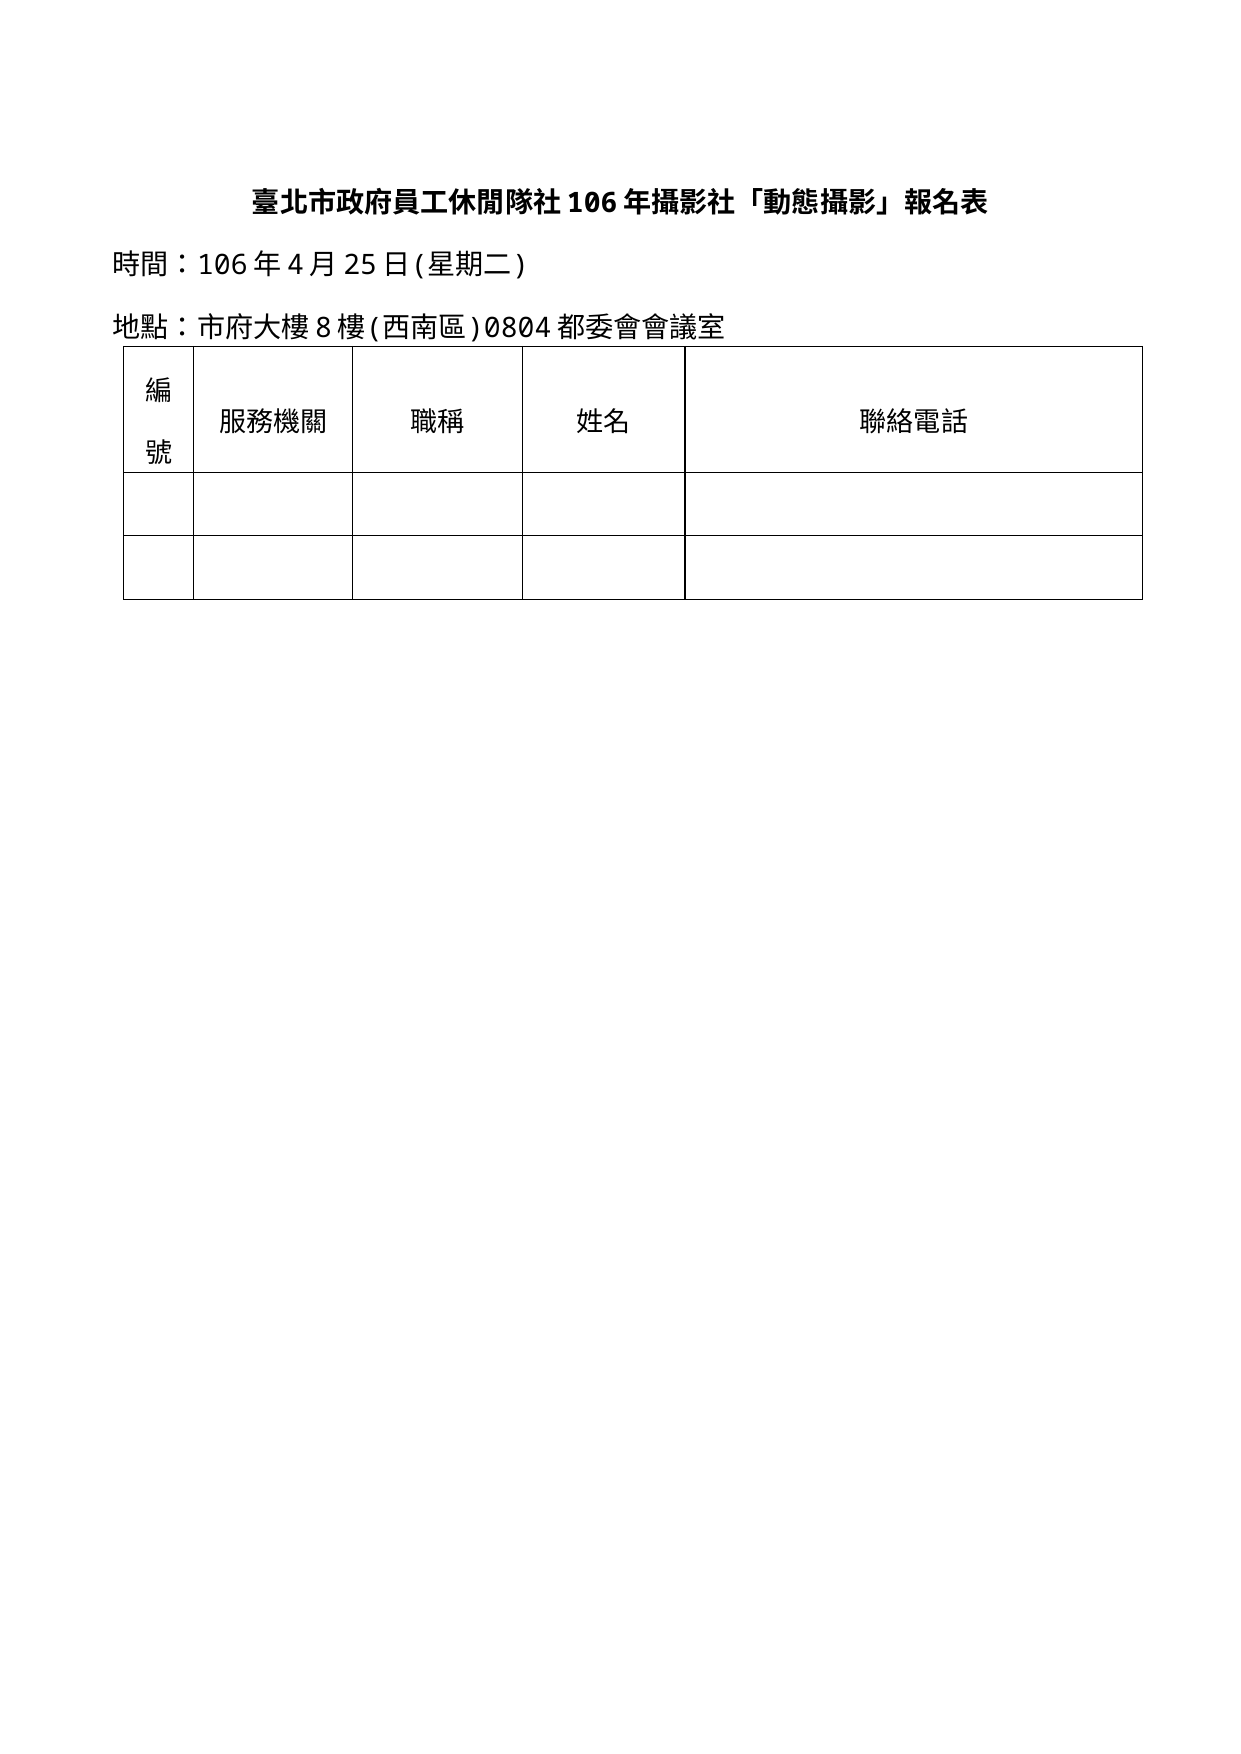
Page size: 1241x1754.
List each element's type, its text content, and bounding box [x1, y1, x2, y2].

table_header 服務機關 [194, 347, 352, 472]
table_header 聯絡電話 [686, 347, 1142, 472]
table_cell [194, 536, 352, 599]
table_cell [194, 473, 352, 535]
table_cell [686, 473, 1142, 535]
table_header 姓名 [523, 347, 684, 472]
table_header 編號 [124, 347, 193, 472]
table_cell [523, 473, 684, 535]
table_cell [523, 536, 684, 599]
table_cell [686, 536, 1142, 599]
table_cell [353, 536, 522, 599]
table_header 職稱 [353, 347, 522, 472]
table_cell [124, 473, 193, 535]
text 時間：106年4月25日(星期二) [112, 221, 1128, 283]
table_cell [353, 473, 522, 535]
text 臺北市政府員工休閒隊社106年攝影社「動態攝影」報名表 [112, 158, 1128, 221]
text 地點：市府大樓8樓(西南區)0804都委會會議室 [112, 283, 1128, 346]
table_cell [124, 536, 193, 599]
